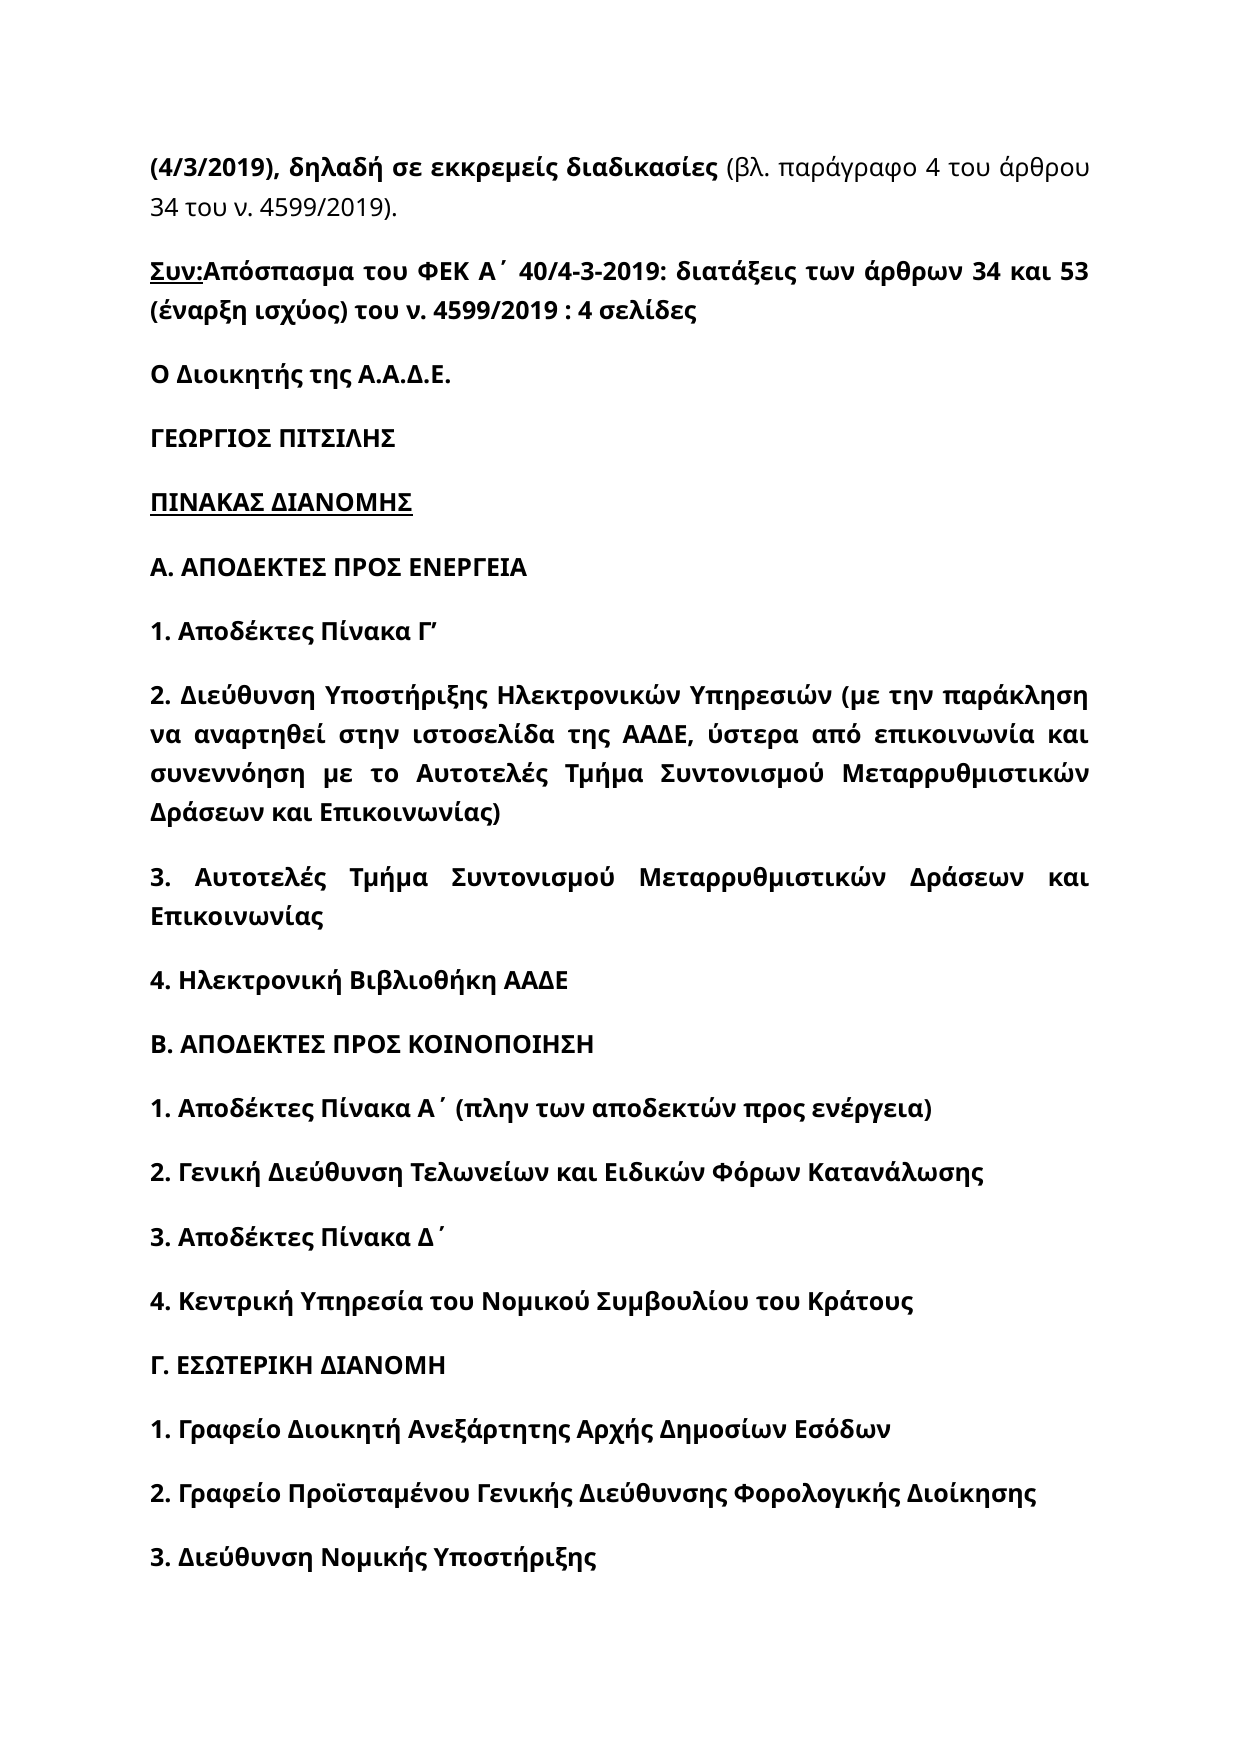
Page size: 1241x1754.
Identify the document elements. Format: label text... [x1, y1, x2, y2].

text 1. Γραφείο Διοικητή Ανεξάρτητης Αρχής Δημοσίων Εσόδων [150, 1412, 1090, 1446]
text Γ. ΕΣΩΤΕΡΙΚΗ ΔΙΑΝΟΜΗ [150, 1347, 1090, 1382]
text (4/3/2019), δηλαδή σε εκκρεμείς διαδικασίες (βλ. παράγραφο 4 του άρθρου 34 του ν. 4599/2019). [150, 150, 1090, 223]
text 3. Αποδέκτες Πίνακα Δ΄ [150, 1219, 1090, 1253]
text 2. Γραφείο Προϊσταμένου Γενικής Διεύθυνσης Φορολογικής Διοίκησης [150, 1476, 1090, 1510]
text Β. ΑΠΟΔΕΚΤΕΣ ΠΡΟΣ ΚΟΙΝΟΠΟΙΗΣΗ [150, 1027, 1090, 1061]
text ΠΙΝΑΚΑΣ ΔΙΑΝΟΜΗΣ [150, 485, 1090, 519]
text 4. Κεντρική Υπηρεσία του Νομικού Συμβουλίου του Κράτους [150, 1283, 1090, 1317]
text 1. Αποδέκτες Πίνακα Γ’ [150, 613, 1090, 647]
text Συν:Απόσπασμα του ΦΕΚ Α΄ 40/4-3-2019: διατάξεις των άρθρων 34 και 53 (έναρξη ισχύος) του ν. 4599/2019 : 4 σελίδες [150, 253, 1090, 327]
text 1. Αποδέκτες Πίνακα Α΄ (πλην των αποδεκτών προς ενέργεια) [150, 1091, 1090, 1125]
text 4. Ηλεκτρονική Βιβλιοθήκη ΑΑΔΕ [150, 962, 1090, 997]
text ΓΕΩΡΓΙΟΣ ΠΙΤΣΙΛΗΣ [150, 421, 1090, 455]
text 2. Γενική Διεύθυνση Τελωνείων και Ειδικών Φόρων Κατανάλωσης [150, 1155, 1090, 1189]
text Α. ΑΠΟΔΕΚΤΕΣ ΠΡΟΣ ΕΝΕΡΓΕΙΑ [150, 549, 1090, 583]
text 3. Διεύθυνση Νομικής Υποστήριξης [150, 1540, 1090, 1574]
text 3. Αυτοτελές Τμήμα Συντονισμού Μεταρρυθμιστικών Δράσεων και Επικοινωνίας [150, 859, 1090, 932]
text 2. Διεύθυνση Υποστήριξης Ηλεκτρονικών Υπηρεσιών (με την παράκληση να αναρτηθεί στην ιστοσελίδα της ΑΑΔΕ, ύστερα από επικοινωνία και συνεννόηση με το Αυτοτελές Τμήμα Συντονισμού Μεταρρυθμιστικών Δράσεων και Επικοινωνίας) [150, 677, 1090, 829]
text Ο Διοικητής της Α.Α.Δ.Ε. [150, 357, 1090, 391]
